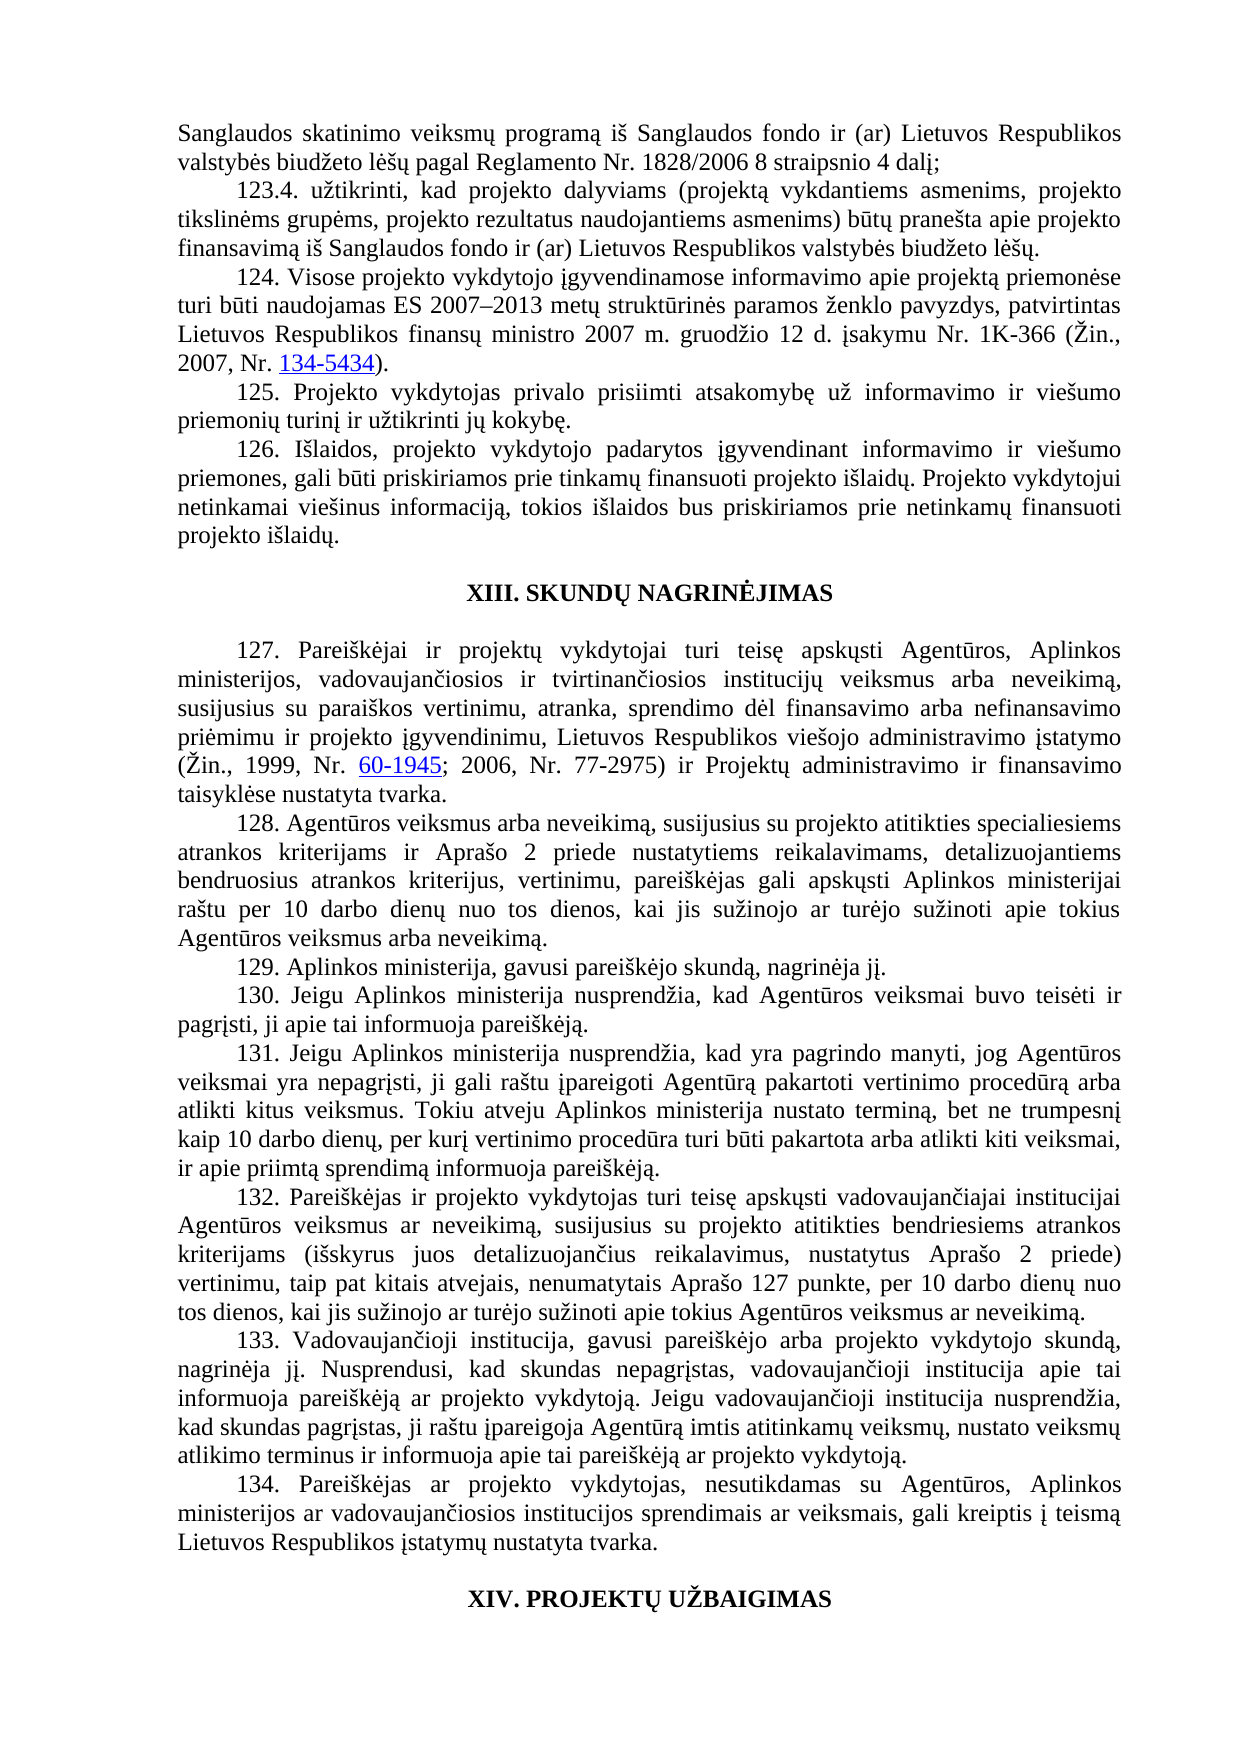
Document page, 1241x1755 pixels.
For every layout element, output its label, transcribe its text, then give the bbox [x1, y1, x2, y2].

text 131. Jeigu Aplinkos ministerija nusprendžia, kad yra pagrindo manyti, jog Agentūros veiksmai yra nepagrįsti, ji gali raštu įpareigoti Agentūrą pakartoti vertinimo procedūrą arba atlikti kitus veiksmus. Tokiu atveju Aplinkos ministerija nustato terminą, bet ne trumpesnį kaip 10 darbo dienų, per kurį vertinimo procedūra turi būti pakartota arba atlikti kiti veiksmai, ir apie priimtą sprendimą informuoja pareiškėją. [177, 1038, 1122, 1182]
text 128. Agentūros veiksmus arba neveikimą, susijusius su projekto atitikties specialiesiems atrankos kriterijams ir Aprašo 2 priede nustatytiems reikalavimams, detalizuojantiems bendruosius atrankos kriterijus, vertinimu, pareiškėjas gali apskųsti Aplinkos ministerijai raštu per 10 darbo dienų nuo tos dienos, kai jis sužinojo ar turėjo sužinoti apie tokius Agentūros veiksmus arba neveikimą. [177, 808, 1122, 952]
text 134. Pareiškėjas ar projekto vykdytojas, nesutikdamas su Agentūros, Aplinkos ministerijos ar vadovaujančiosios institucijos sprendimais ar veiksmais, gali kreiptis į teismą Lietuvos Respublikos įstatymų nustatyta tvarka. [177, 1469, 1122, 1556]
text 130. Jeigu Aplinkos ministerija nusprendžia, kad Agentūros veiksmai buvo teisėti ir pagrįsti, ji apie tai informuoja pareiškėją. [177, 981, 1122, 1038]
text 133. Vadovaujančioji institucija, gavusi pareiškėjo arba projekto vykdytojo skundą, nagrinėja jį. Nusprendusi, kad skundas nepagrįstas, vadovaujančioji institucija apie tai informuoja pareiškėją ar projekto vykdytoją. Jeigu vadovaujančioji institucija nusprendžia, kad skundas pagrįstas, ji raštu įpareigoja Agentūrą imtis atitinkamų veiksmų, nustato veiksmų atlikimo terminus ir informuoja apie tai pareiškėją ar projekto vykdytoją. [177, 1326, 1122, 1469]
text 132. Pareiškėjas ir projekto vykdytojas turi teisę apskųsti vadovaujančiajai institucijai Agentūros veiksmus ar neveikimą, susijusius su projekto atitikties bendriesiems atrankos kriterijams (išskyrus juos detalizuojančius reikalavimus, nustatytus Aprašo 2 priede) vertinimu, taip pat kitais atvejais, nenumatytais Aprašo 127 punkte, per 10 darbo dienų nuo tos dienos, kai jis sužinojo ar turėjo sužinoti apie tokius Agentūros veiksmus ar neveikimą. [177, 1182, 1122, 1326]
text Sanglaudos skatinimo veiksmų programą iš Sanglaudos fondo ir (ar) Lietuvos Respublikos valstybės biudžeto lėšų pagal Reglamento Nr. 1828/2006 8 straipsnio 4 dalį; [177, 118, 1122, 176]
text 126. Išlaidos, projekto vykdytojo padarytos įgyvendinant informavimo ir viešumo priemones, gali būti priskiriamos prie tinkamų finansuoti projekto išlaidų. Projekto vykdytojui netinkamai viešinus informaciją, tokios išlaidos bus priskiriamos prie netinkamų finansuoti projekto išlaidų. [177, 434, 1122, 549]
text 129. Aplinkos ministerija, gavusi pareiškėjo skundą, nagrinėja jį. [177, 952, 1122, 981]
text 125. Projekto vykdytojas privalo prisiimti atsakomybę už informavimo ir viešumo priemonių turinį ir užtikrinti jų kokybę. [177, 377, 1122, 434]
text XIII. SKUNDŲ NAGRINĖJIMAS [177, 578, 1122, 607]
text 127. Pareiškėjai ir projektų vykdytojai turi teisę apskųsti Agentūros, Aplinkos ministerijos, vadovaujančiosios ir tvirtinančiosios institucijų veiksmus arba neveikimą, susijusius su paraiškos vertinimu, atranka, sprendimo dėl finansavimo arba nefinansavimo priėmimu ir projekto įgyvendinimu, Lietuvos Respublikos viešojo administravimo įstatymo (Žin., 1999, Nr. 60-1945; 2006, Nr. 77-2975) ir Projektų administravimo ir finansavimo taisyklėse nustatyta tvarka. [177, 636, 1122, 808]
text 123.4. užtikrinti, kad projekto dalyviams (projektą vykdantiems asmenims, projekto tikslinėms grupėms, projekto rezultatus naudojantiems asmenims) būtų pranešta apie projekto finansavimą iš Sanglaudos fondo ir (ar) Lietuvos Respublikos valstybės biudžeto lėšų. [177, 176, 1122, 262]
text 124. Visose projekto vykdytojo įgyvendinamose informavimo apie projektą priemonėse turi būti naudojamas ES 2007–2013 metų struktūrinės paramos ženklo pavyzdys, patvirtintas Lietuvos Respublikos finansų ministro 2007 m. gruodžio 12 d. įsakymu Nr. 1K-366 (Žin., 2007, Nr. 134-5434). [177, 262, 1122, 377]
text XIV. PROJEKTŲ UŽBAIGIMAS [177, 1584, 1122, 1613]
